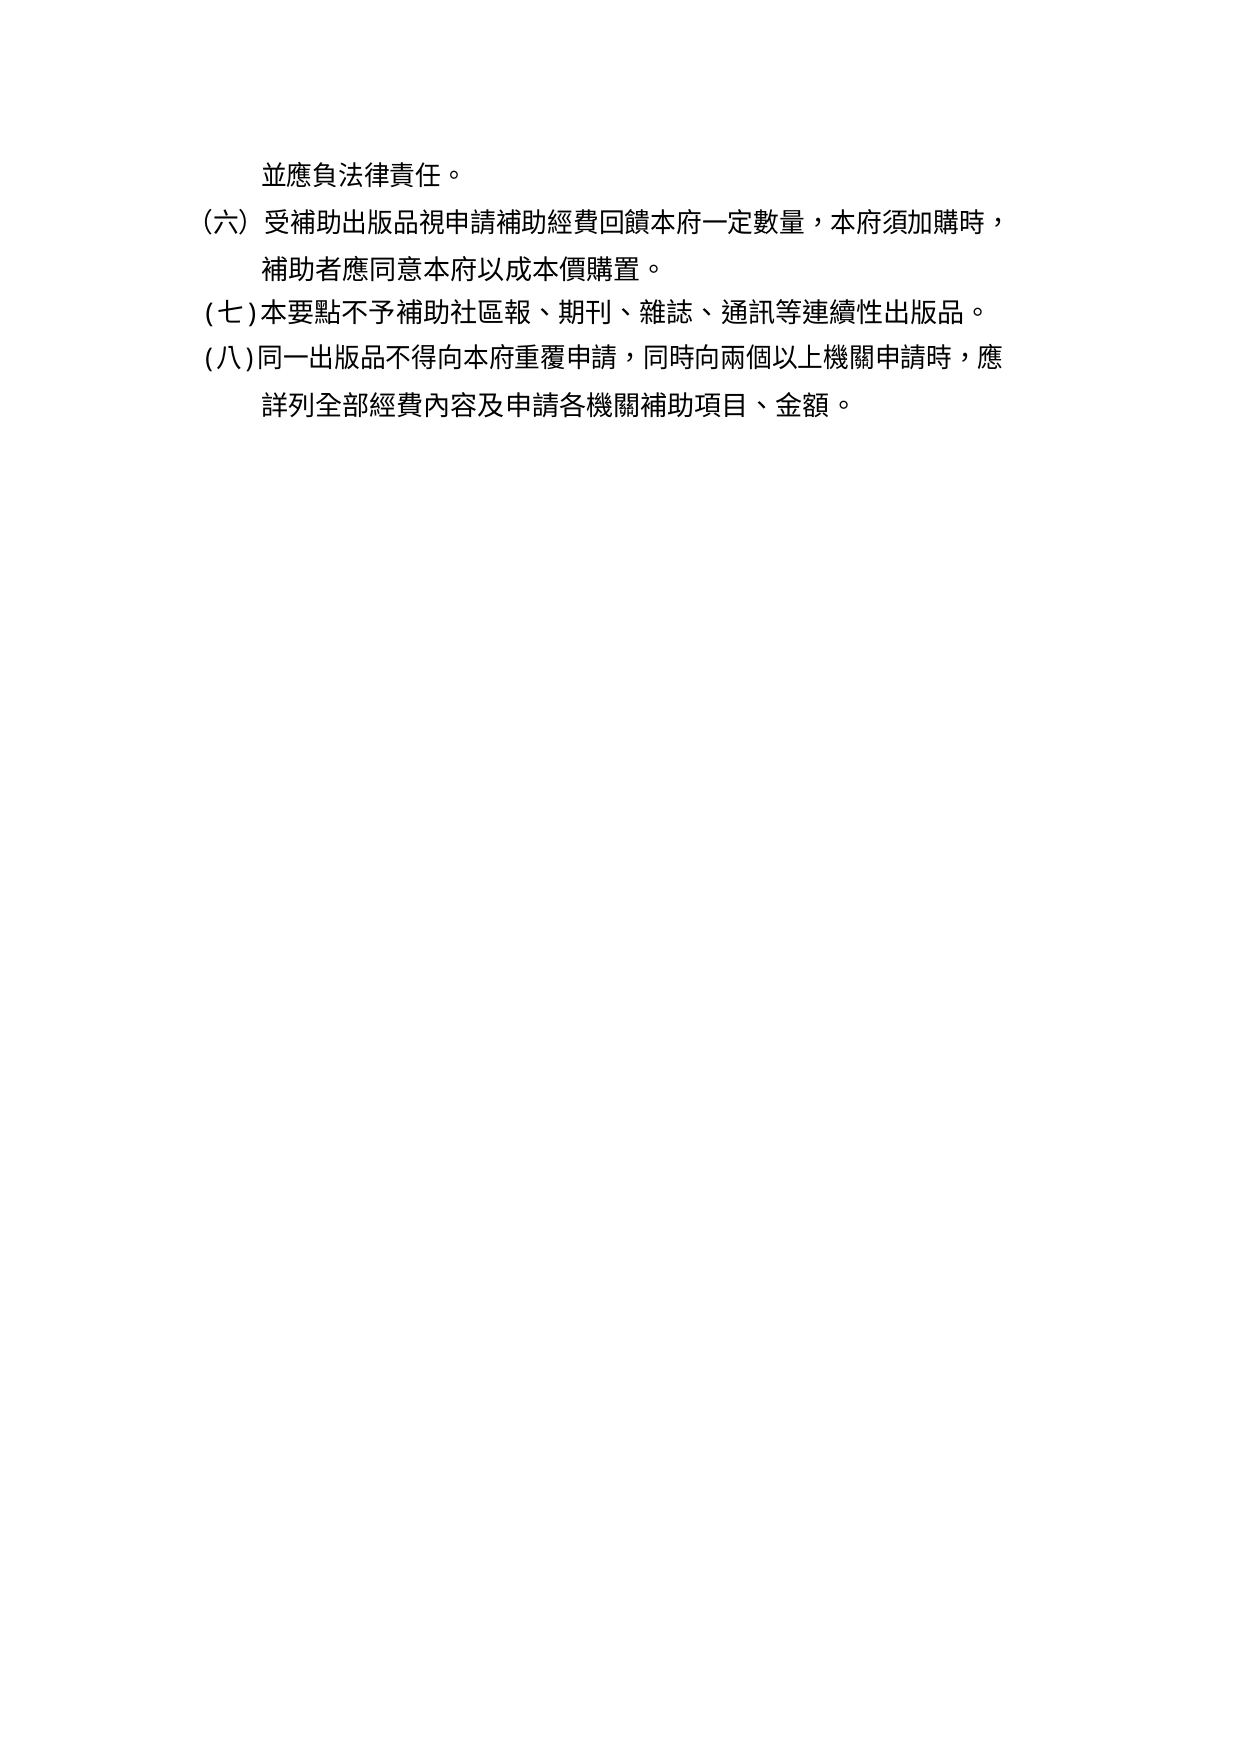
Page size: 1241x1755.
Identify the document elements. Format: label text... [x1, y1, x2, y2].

text 並應負法律責任。 [261, 154, 1078, 193]
text (八)同一出版品不得向本府重覆申請，同時向兩個以上機關申請時，應 詳列全部經費內容及申請各機關補助項目、金額。 [201, 336, 1041, 423]
text (七)本要點不予補助社區報、期刊、雜誌、通訊等連續性出版品。 [201, 295, 1078, 329]
text （六）受補助出版品視申請補助經費回饋本府一定數量，本府須加購時， 補助者應同意本府以成本價購置。 [187, 201, 1054, 287]
